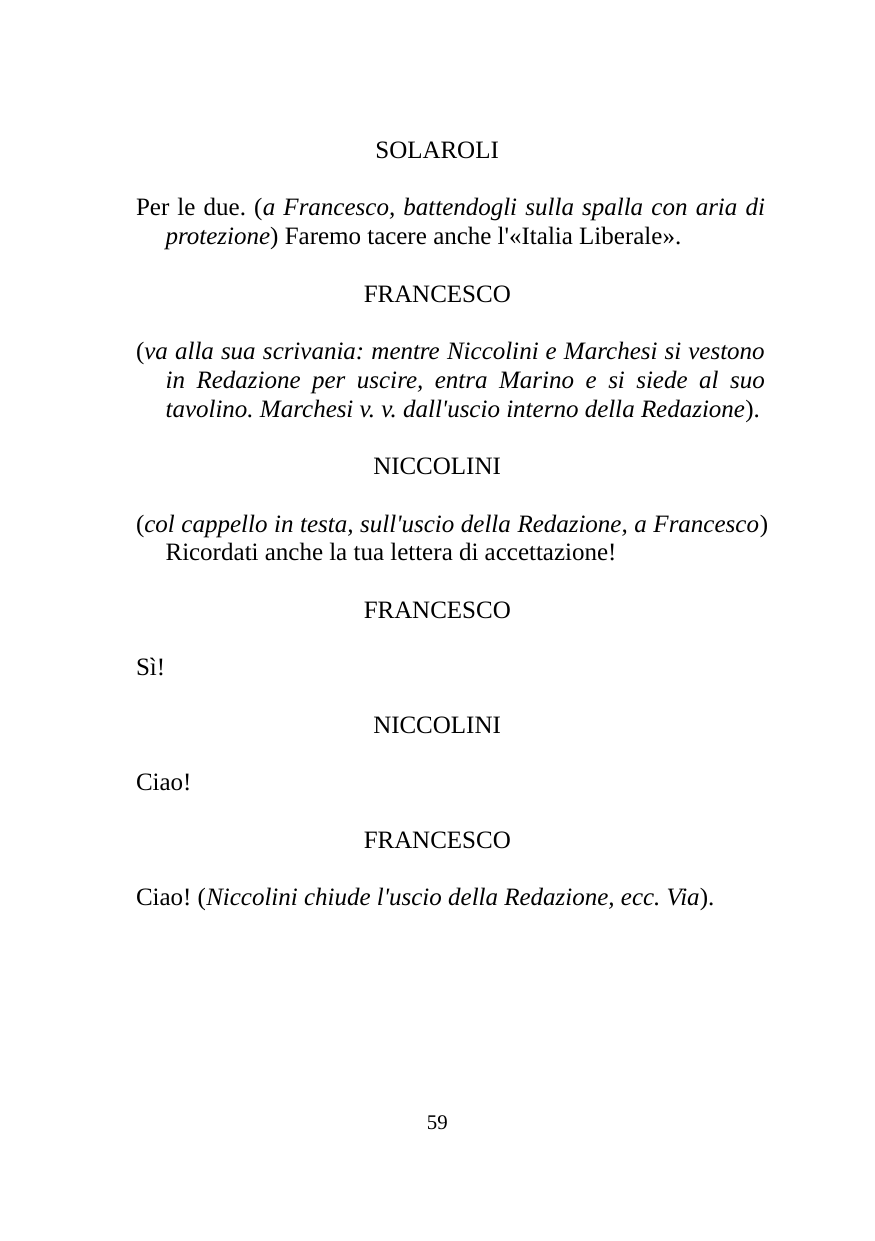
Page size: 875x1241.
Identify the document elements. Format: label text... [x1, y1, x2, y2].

text Ciao! (Niccolini chiude l'uscio della Redazione, ecc. Via). [136, 882, 768, 911]
text Ciao! [136, 767, 768, 796]
text FRANCESCO [106, 595, 768, 624]
text (col cappello in testa, sull'uscio della Redazione, a Francesco) Ricordati anche la tua lettera di accettazione! [136, 509, 768, 566]
text NICCOLINI [106, 710, 768, 739]
text SOLAROLI [106, 135, 768, 164]
text FRANCESCO [106, 825, 768, 854]
text Sì! [136, 652, 768, 681]
text FRANCESCO [106, 279, 768, 307]
text (va alla sua scrivania: mentre Niccolini e Marchesi si vestono in Redazione per uscire, entra Marino e si siede al suo tavolino. Marchesi v. v. dall'uscio interno della Redazione). [136, 336, 768, 422]
text NICCOLINI [106, 451, 768, 480]
text Per le due. (a Francesco, battendogli sulla spalla con aria di protezione) Faremo tacere anche l'«Italia Liberale». [136, 192, 768, 250]
